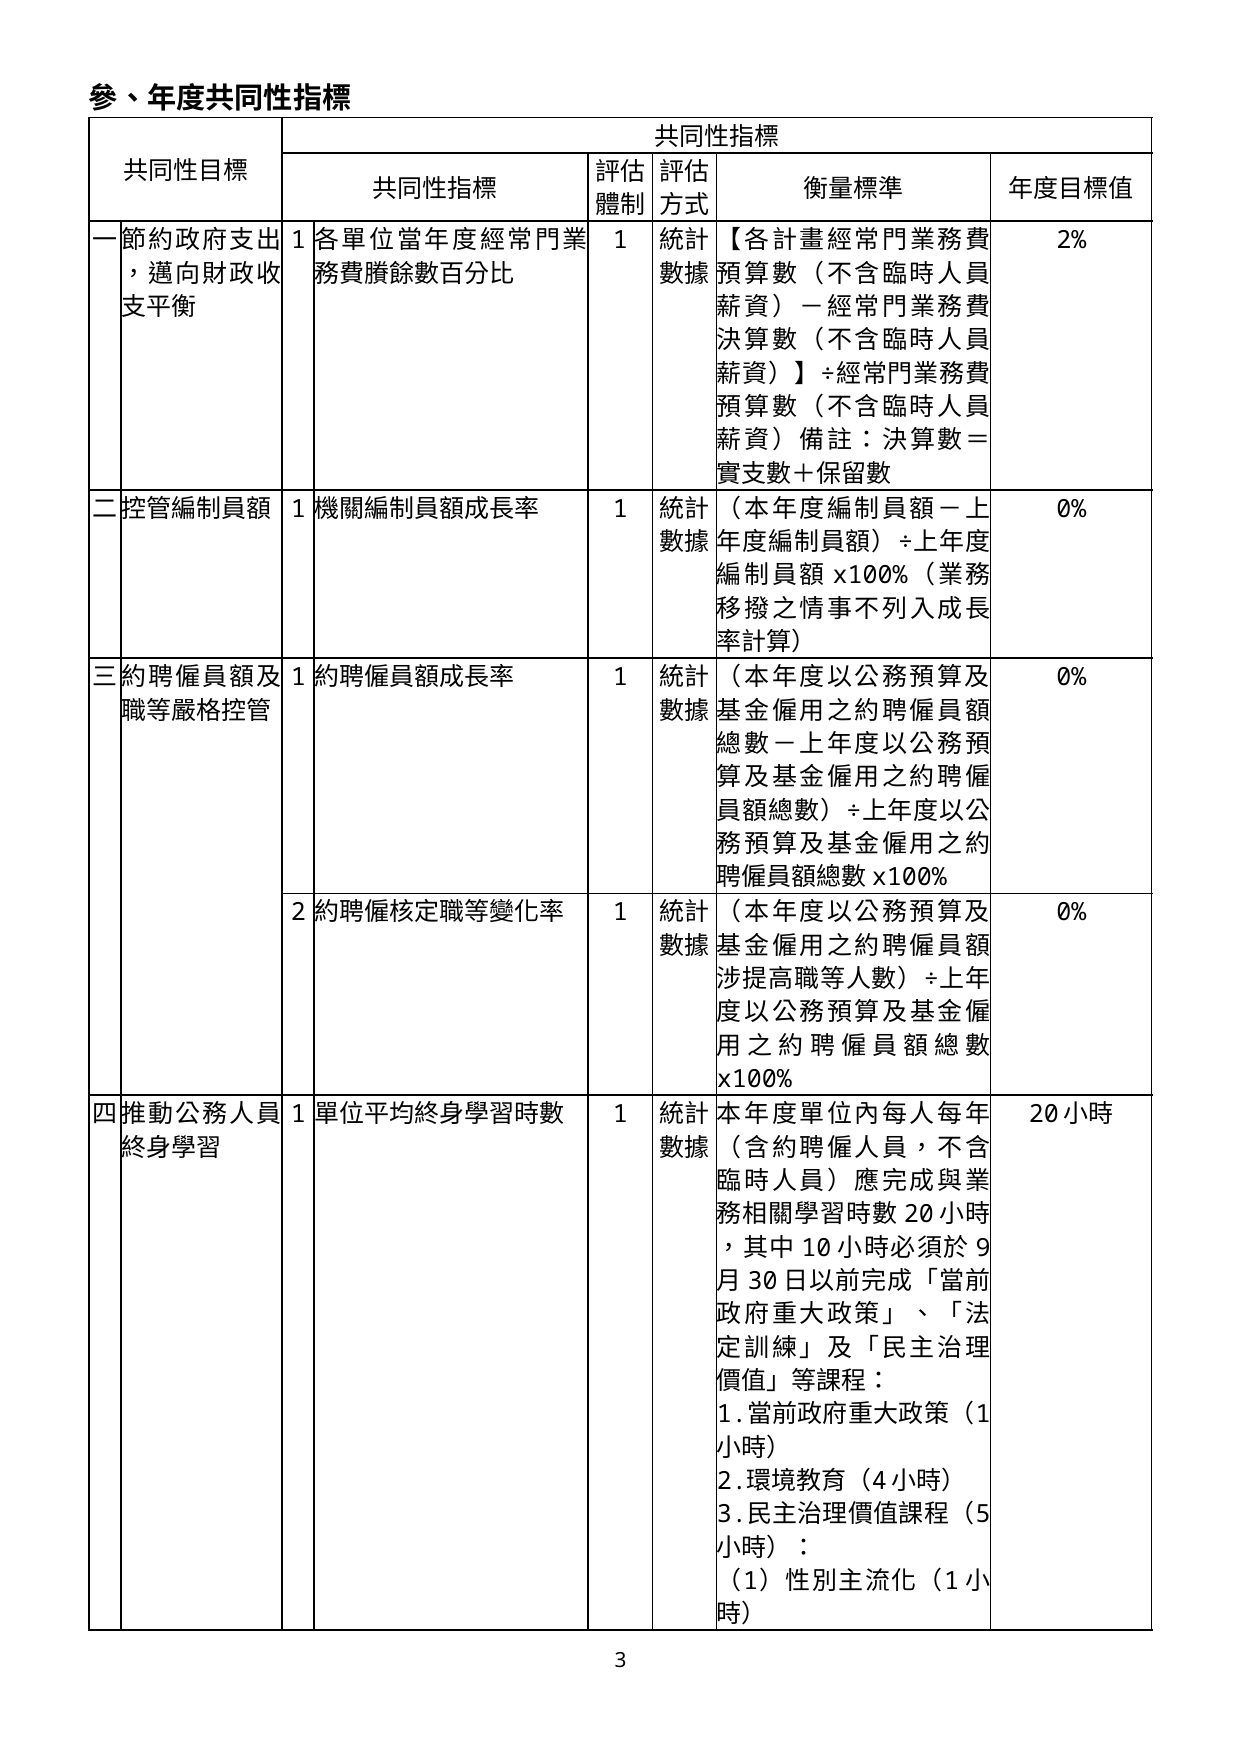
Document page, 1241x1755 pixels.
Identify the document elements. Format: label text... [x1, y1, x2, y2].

table_header 共同性指標 [283, 118, 1151, 152]
table_cell 年度目標值 [991, 154, 1151, 220]
table_cell 統計數據 [653, 894, 716, 1094]
table_cell 統計數據 [653, 1096, 716, 1629]
table_cell 本年度單位內每人每年（含約聘僱人員，不含臨時人員）應完成與業務相關學習時數20小時，其中10小時必須於9月30日以前完成「當前政府重大政策」、「法定訓練」及「民主治理價值」等課程： 1.當前政府重大政策（1小時） 2.環境教育（4小時） 3.民主治理價值課程（5小時）： （1）性別主流化（1小時） [717, 1096, 990, 1629]
table_cell （本年度編制員額－上年度編制員額）÷上年度編制員額x100%（業務移撥之情事不列入成長率計算） [717, 491, 990, 657]
table_cell 0% [991, 659, 1151, 892]
table_header 共同性目標 [90, 118, 281, 220]
table_cell 二 [90, 491, 120, 657]
text 參、年度共同性指標 [89, 75, 1152, 117]
table_cell 1 [589, 1096, 652, 1629]
table_cell 評估 體制 [589, 154, 652, 220]
table_cell 推動公務人員終身學習 [122, 1096, 281, 1629]
table_cell 統計數據 [653, 659, 716, 892]
table_cell （本年度以公務預算及基金僱用之約聘僱員額涉提高職等人數）÷上年度以公務預算及基金僱用之約聘僱員額總數x100% [717, 894, 990, 1094]
table_cell 1 [283, 222, 313, 489]
table_cell 約聘僱員額成長率 [315, 659, 587, 892]
table_cell 20小時 [991, 1096, 1151, 1629]
table_cell 統計數據 [653, 222, 716, 489]
table_cell 四 [90, 1096, 120, 1629]
table_cell 一 [90, 222, 120, 489]
table_cell 統計數據 [653, 491, 716, 657]
table_cell 2 [283, 894, 313, 1094]
table_cell 2% [991, 222, 1151, 489]
table_cell 約聘僱核定職等變化率 [315, 894, 587, 1094]
table_cell 節約政府支出，邁向財政收支平衡 [122, 222, 281, 489]
table_cell 【各計畫經常門業務費預算數（不含臨時人員薪資）－經常門業務費決算數（不含臨時人員薪資）】÷經常門業務費預算數（不含臨時人員薪資）備註：決算數＝實支數＋保留數 [717, 222, 990, 489]
table_cell （本年度以公務預算及基金僱用之約聘僱員額總數－上年度以公務預算及基金僱用之約聘僱員額總數）÷上年度以公務預算及基金僱用之約聘僱員額總數x100% [717, 659, 990, 892]
table_cell 1 [589, 491, 652, 657]
table_cell 0% [991, 894, 1151, 1094]
table_cell 共同性指標 [283, 154, 587, 220]
table_cell 1 [283, 1096, 313, 1629]
table_cell 1 [283, 659, 313, 892]
table_cell 單位平均終身學習時數 [315, 1096, 587, 1629]
table_cell 各單位當年度經常門業務費賸餘數百分比 [315, 222, 587, 489]
table_cell 1 [589, 894, 652, 1094]
table_cell 評估 方式 [653, 154, 716, 220]
table_cell 1 [589, 659, 652, 892]
table_cell 衡量標準 [717, 154, 990, 220]
table_cell 三 [90, 659, 120, 1094]
table_cell 0% [991, 491, 1151, 657]
table_cell 機關編制員額成長率 [315, 491, 587, 657]
table_cell 1 [589, 222, 652, 489]
table_cell 約聘僱員額及職等嚴格控管 [122, 659, 281, 1094]
table_cell 控管編制員額 [122, 491, 281, 657]
table_cell 1 [283, 491, 313, 657]
